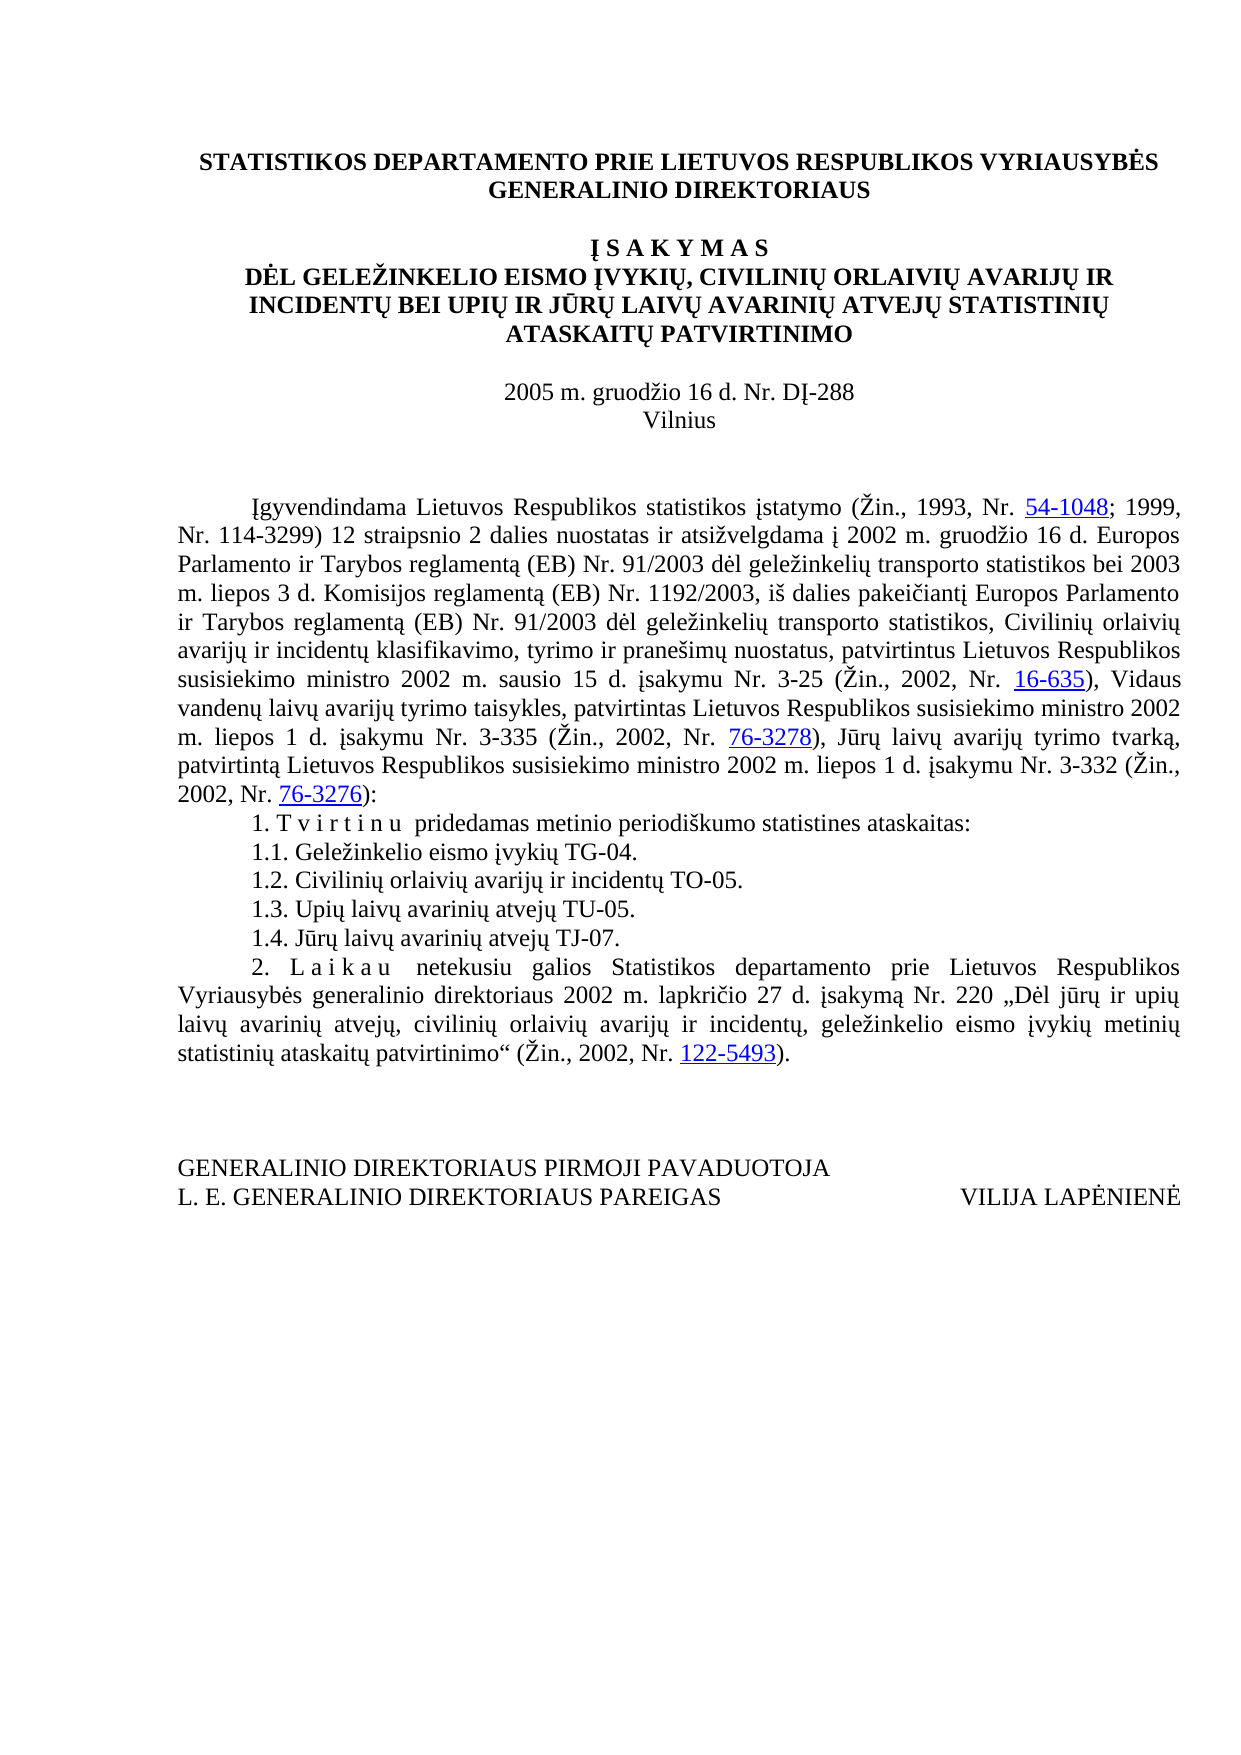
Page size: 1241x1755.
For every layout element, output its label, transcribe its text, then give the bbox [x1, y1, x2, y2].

text STATISTIKOS DEPARTAMENTO PRIE LIETUVOS RESPUBLIKOS VYRIAUSYBĖS GENERALINIO DIREKTORIAUS [177, 147, 1181, 204]
text 1.1. Geležinkelio eismo įvykių TG-04. [177, 837, 1181, 866]
text DĖL GELEŽINKELIO EISMO ĮVYKIŲ, CIVILINIŲ ORLAIVIŲ AVARIJŲ IR INCIDENTŲ BEI UPIŲ IR JŪRŲ LAIVŲ AVARINIŲ ATVEJŲ STATISTINIŲ ATASKAITŲ PATVIRTINIMO [177, 262, 1181, 348]
text 1.4. Jūrų laivų avarinių atvejų TJ-07. [177, 923, 1181, 952]
text 1.2. Civilinių orlaivių avarijų ir incidentų TO-05. [177, 866, 1181, 894]
text Įgyvendindama Lietuvos Respublikos statistikos įstatymo (Žin., 1993, Nr. 54-1048; 1999, Nr. 114-3299) 12 straipsnio 2 dalies nuostatas ir atsižvelgdama į 2002 m. gruodžio 16 d. Europos Parlamento ir Tarybos reglamentą (EB) Nr. 91/2003 dėl geležinkelių transporto statistikos bei 2003 m. liepos 3 d. Komisijos reglamentą (EB) Nr. 1192/2003, iš dalies pakeičiantį Europos Parlamento ir Tarybos reglamentą (EB) Nr. 91/2003 dėl geležinkelių transporto statistikos, Civilinių orlaivių avarijų ir incidentų klasifikavimo, tyrimo ir pranešimų nuostatus, patvirtintus Lietuvos Respublikos susisiekimo ministro 2002 m. sausio 15 d. įsakymu Nr. 3-25 (Žin., 2002, Nr. 16-635), Vidaus vandenų laivų avarijų tyrimo taisykles, patvirtintas Lietuvos Respublikos susisiekimo ministro 2002 m. liepos 1 d. įsakymu Nr. 3-335 (Žin., 2002, Nr. 76-3278), Jūrų laivų avarijų tyrimo tvarką, patvirtintą Lietuvos Respublikos susisiekimo ministro 2002 m. liepos 1 d. įsakymu Nr. 3-332 (Žin., 2002, Nr. 76-3276): [177, 492, 1181, 808]
text 1.3. Upių laivų avarinių atvejų TU-05. [177, 894, 1181, 923]
text Vilnius [177, 406, 1181, 434]
text 2. Laikau netekusiu galios Statistikos departamento prie Lietuvos Respublikos Vyriausybės generalinio direktoriaus 2002 m. lapkričio 27 d. įsakymą Nr. 220 „Dėl jūrų ir upių laivų avarinių atvejų, civilinių orlaivių avarijų ir incidentų, geležinkelio eismo įvykių metinių statistinių ataskaitų patvirtinimo“ (Žin., 2002, Nr. 122-5493). [177, 952, 1181, 1067]
text L. E. GENERALINIO DIREKTORIAUS PAREIGAS VILIJA LAPĖNIENĖ [177, 1182, 1181, 1211]
text 1. Tvirtinu pridedamas metinio periodiškumo statistines ataskaitas: [177, 808, 1181, 837]
text 2005 m. gruodžio 16 d. Nr. DĮ-288 [177, 377, 1181, 406]
text GENERALINIO DIREKTORIAUS PIRMOJI PAVADUOTOJA [177, 1153, 1181, 1182]
text Į S A K Y M A S [177, 233, 1181, 262]
